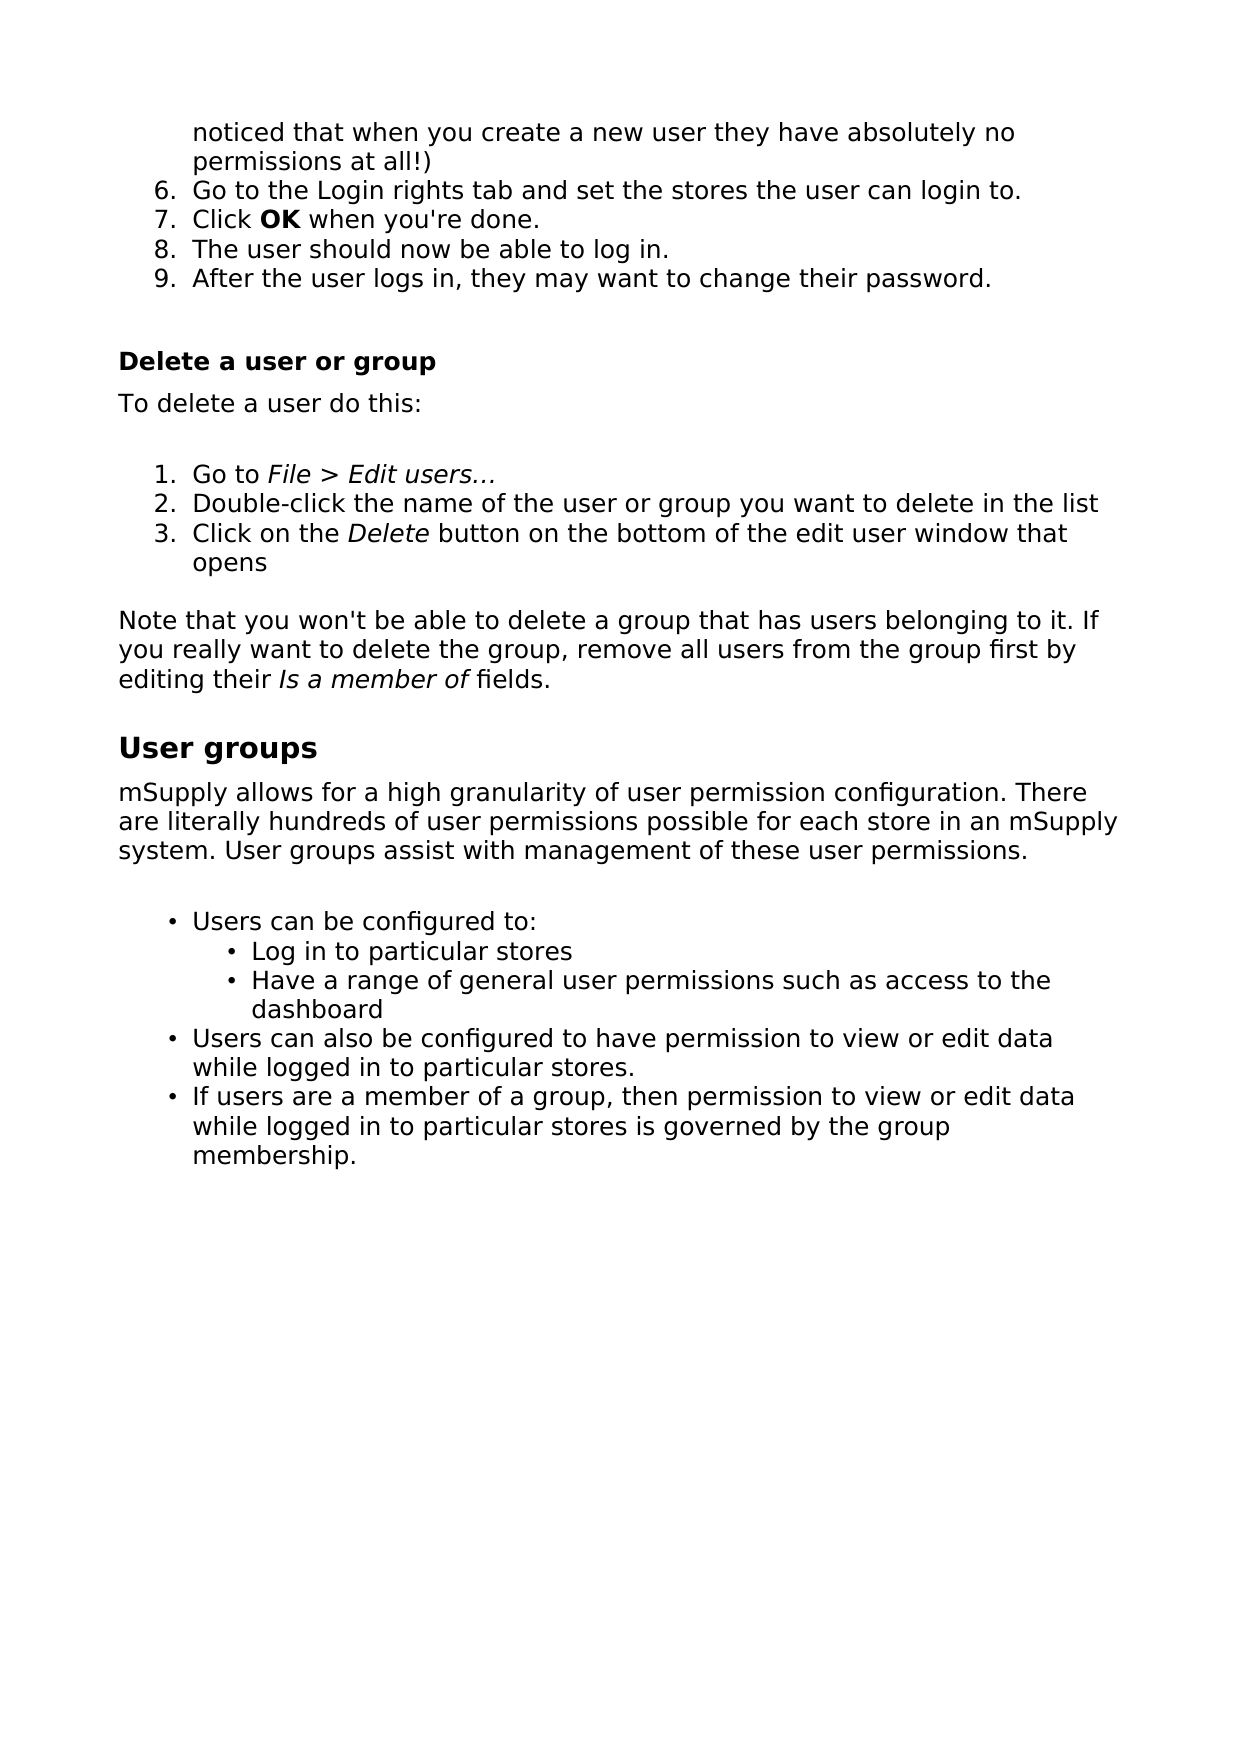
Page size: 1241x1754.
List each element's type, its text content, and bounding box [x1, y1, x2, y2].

text Note that you won't be able to delete a group that has users belonging to it. If you really want to delete the group, remove all users from the group first by editing their Is a member of fields. [118, 607, 1122, 694]
list After the user logs in, they may want to change their password. [177, 264, 1122, 293]
list Have a range of general user permissions such as access to the dashboard [236, 966, 1122, 1024]
list Go to File > Edit users… [177, 460, 1122, 489]
subtitle User groups [118, 732, 1122, 766]
list Double-click the name of the user or group you want to delete in the list [177, 489, 1122, 519]
subtitle Delete a user or group [118, 348, 1122, 377]
text To delete a user do this: [118, 389, 1122, 418]
list Log in to particular stores [236, 937, 1122, 966]
list The user should now be able to log in. [177, 235, 1122, 264]
text mSupply allows for a high granularity of user permission configuration. There are literally hundreds of user permissions possible for each store in an mSupply system. User groups assist with management of these user permissions. [118, 778, 1122, 866]
list Users can be configured to: [177, 907, 1122, 937]
list Go to the Login rights tab and set the stores the user can login to. [177, 176, 1122, 206]
list noticed that when you create a new user they have absolutely no permissions at all!) [177, 118, 1122, 176]
list Click OK when you're done. [177, 206, 1122, 235]
list If users are a member of a group, then permission to view or edit data while logged in to particular stores is governed by the group membership. [177, 1082, 1122, 1170]
list Click on the Delete button on the bottom of the edit user window that opens [177, 519, 1122, 577]
list Users can also be configured to have permission to view or edit data while logged in to particular stores. [177, 1024, 1122, 1082]
